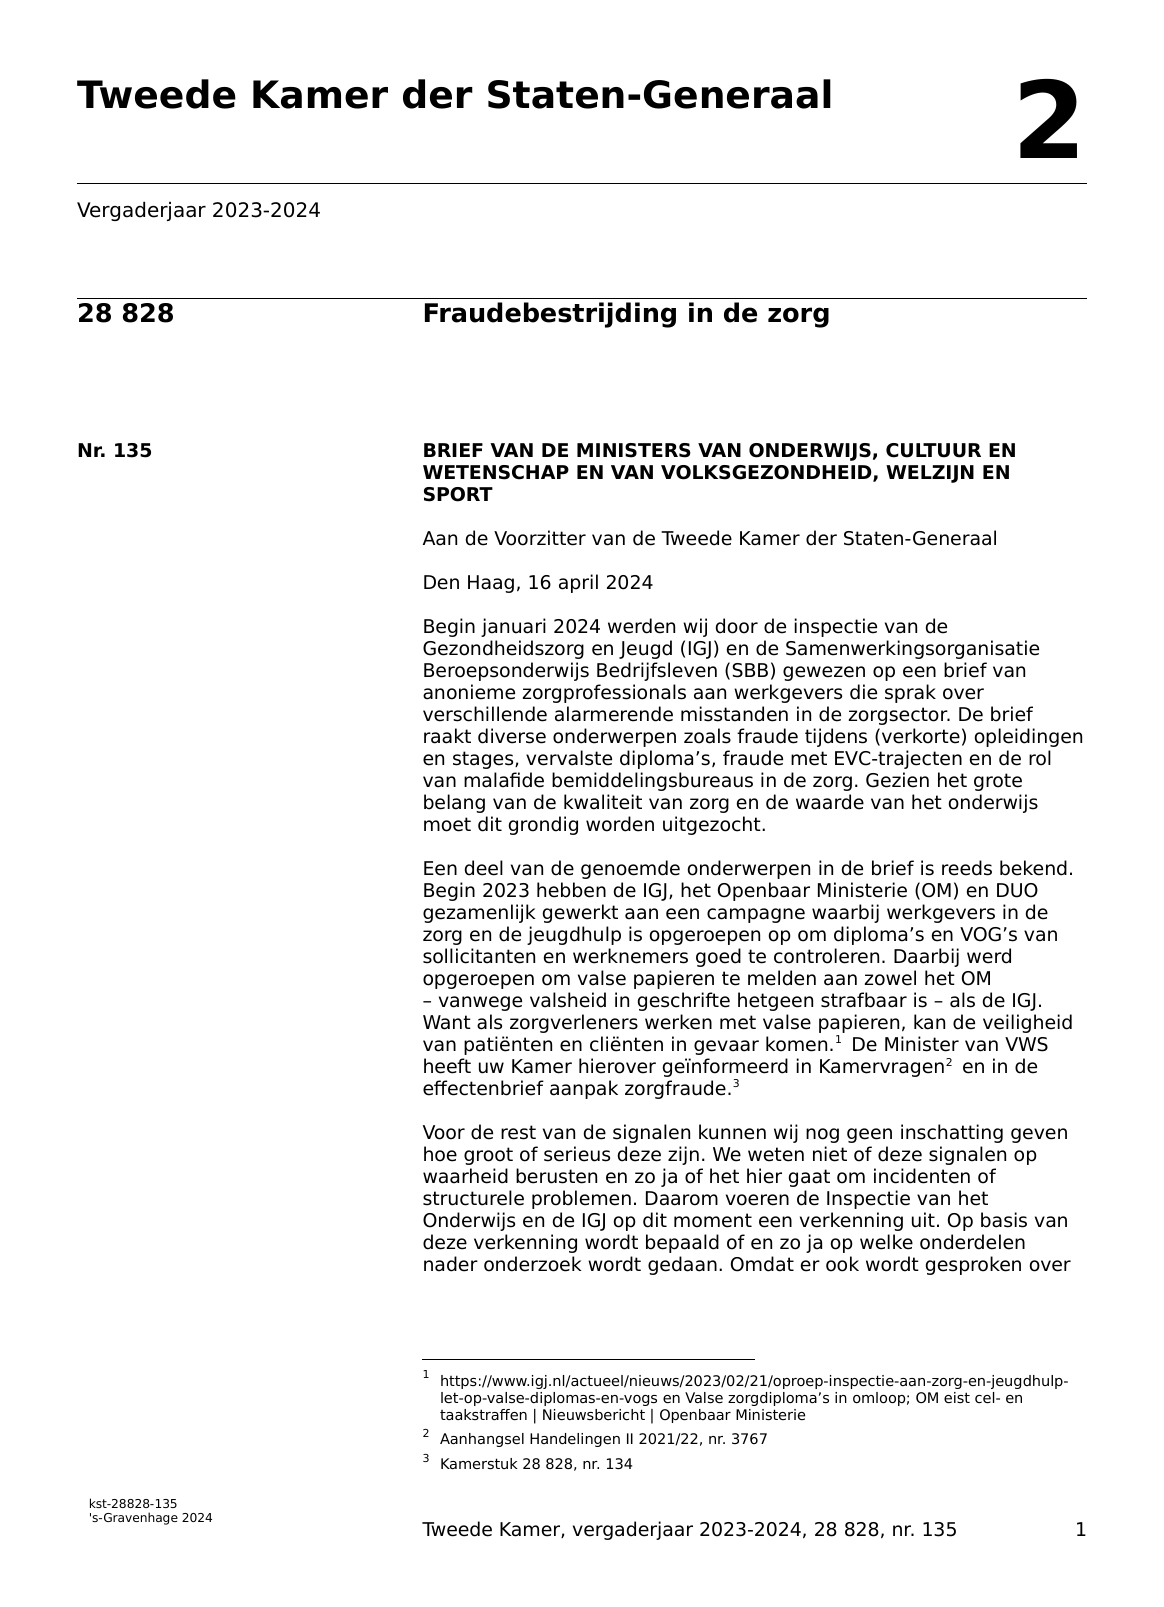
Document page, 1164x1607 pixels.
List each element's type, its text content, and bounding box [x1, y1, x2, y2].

text Den Haag, 16 april 2024 [422, 572, 1087, 594]
text Aan de Voorzitter van de Tweede Kamer der Staten-Generaal [422, 528, 1087, 550]
text 's-Gravenhage 2024 [88, 1511, 323, 1525]
text https://www.igj.nl/actueel/nieuws/2023/02/21/oproep-inspectie-aan-zorg-en-jeugdhulp-let-op-valse-diplomas-en-vogs en Valse zorgdiploma’s in omloop; OM eist cel- en taakstraffen | Nieuwsbericht | Openbaar Ministerie [422, 1368, 1087, 1424]
subtitle 28 828 Fraudebestrijding in de zorg [77, 299, 1087, 329]
text Voor de rest van de signalen kunnen wij nog geen inschatting geven hoe groot of serieus deze zijn. We weten niet of deze signalen op waarheid berusten en zo ja of het hier gaat om incidenten of structurele problemen. Daarom voeren de Inspectie van het Onderwijs en de IGJ op dit moment een verkenning uit. Op basis van deze verkenning wordt bepaald of en zo ja op welke onderdelen nader onderzoek wordt gedaan. Omdat er ook wordt gesproken over [422, 1122, 1087, 1276]
subtitle Nr. 135 BRIEF VAN DE MINISTERS VAN ONDERWIJS, CULTUUR EN WETENSCHAP EN VAN VOLKSGEZONDHEID, WELZIJN EN SPORT [77, 440, 1087, 506]
text kst-28828-135 [88, 1497, 323, 1511]
table_header 2 [886, 59, 1087, 183]
text Een deel van de genoemde onderwerpen in de brief is reeds bekend. Begin 2023 hebben de IGJ, het Openbaar Ministerie (OM) en DUO gezamenlijk gewerkt aan een campagne waarbij werkgevers in de zorg en de jeugdhulp is opgeroepen op om diploma’s en VOG’s van sollicitanten en werknemers goed te controleren. Daarbij werd opgeroepen om valse papieren te melden aan zowel het OM – vanwege valsheid in geschrifte hetgeen strafbaar is – als de IGJ. Want als zorgverleners werken met valse papieren, kan de veiligheid van patiënten en cliënten in gevaar komen. De Minister van VWS heeft uw Kamer hierover geïnformeerd in Kamervragen en in de effectenbrief aanpak zorgfraude. [422, 858, 1087, 1100]
table_header Tweede Kamer der Staten-Generaal [77, 59, 886, 183]
text Begin januari 2024 werden wij door de inspectie van de Gezondheidszorg en Jeugd (IGJ) en de Samenwerkingsorganisatie Beroepsonderwijs Bedrijfsleven (SBB) gewezen op een brief van anonieme zorgprofessionals aan werkgevers die sprak over verschillende alarmerende misstanden in de zorgsector. De brief raakt diverse onderwerpen zoals fraude tijdens (verkorte) opleidingen en stages, vervalste diploma’s, fraude met EVC-trajecten en de rol van malafide bemiddelingsbureaus in de zorg. Gezien het grote belang van de kwaliteit van zorg en de waarde van het onderwijs moet dit grondig worden uitgezocht. [422, 616, 1087, 836]
table_cell Vergaderjaar 2023-2024 [77, 184, 1087, 298]
text Kamerstuk 28 828, nr. 134 [422, 1452, 1087, 1474]
text Aanhangsel Handelingen II 2021/22, nr. 3767 [422, 1427, 1087, 1449]
